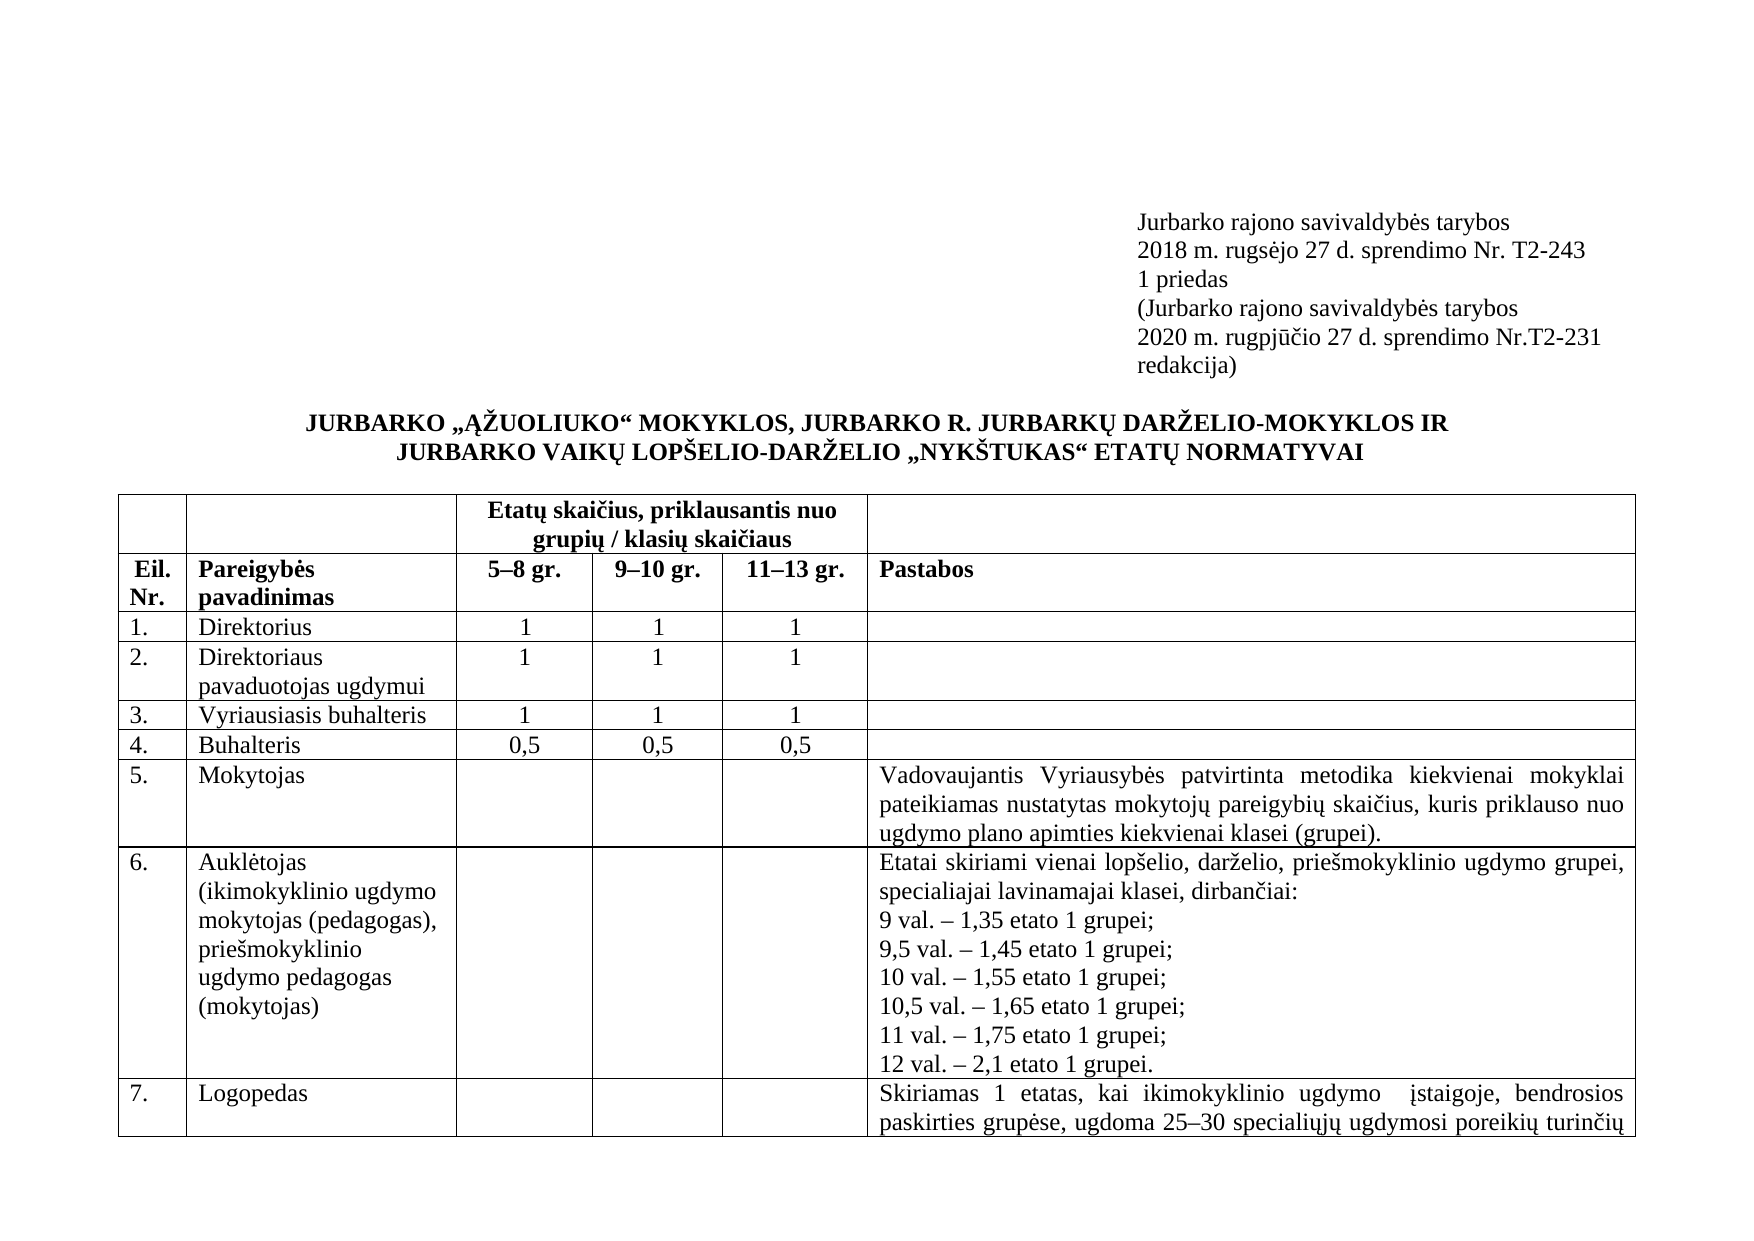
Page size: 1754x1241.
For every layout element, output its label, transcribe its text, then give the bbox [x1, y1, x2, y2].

table_cell Skiriamas 1 etatas, kai ikimokyklinio ugdymo įstaigoje, bendrosios paskirties grupėse, ugdoma 25–30 specialiųjų ugdymosi poreikių turinčių [868, 1079, 1635, 1136]
table_cell [457, 848, 592, 1077]
table_cell [868, 612, 1635, 641]
table_cell 1 [593, 642, 722, 699]
text 2020 m. rugpjūčio 27 d. sprendimo Nr.T2-231 [118, 322, 1636, 350]
table_cell [868, 701, 1635, 729]
table_cell [457, 760, 592, 846]
text redakcija) [118, 350, 1636, 379]
table_header Etatų skaičius, priklausantis nuo grupių / klasių skaičiaus [457, 495, 867, 553]
table_cell 0,5 [723, 730, 867, 759]
table_cell [457, 1079, 592, 1136]
table_header [119, 495, 186, 553]
table_cell 11–13 gr. [723, 554, 867, 611]
table_cell Logopedas [187, 1079, 456, 1136]
table_cell Direktorius [187, 612, 456, 641]
table_cell 0,5 [593, 730, 722, 759]
table_cell 4. [119, 730, 186, 759]
table_cell [723, 1079, 867, 1136]
table_cell 5. [119, 760, 186, 846]
table_cell [593, 1079, 722, 1136]
table_header [187, 495, 456, 553]
table_cell 3. [119, 701, 186, 729]
text JURBARKO VAIKŲ LOPŠELIO-DARŽELIO „NYKŠTUKAS“ ETATŲ NORMATYVAI [118, 437, 1636, 465]
table_header [868, 495, 1635, 553]
table_cell 1 [593, 612, 722, 641]
table_cell Pastabos [868, 554, 1635, 611]
table_cell 1 [723, 701, 867, 729]
table_cell 9–10 gr. [593, 554, 722, 611]
table_cell [723, 760, 867, 846]
table_cell Auklėtojas (ikimokyklinio ugdymo mokytojas (pedagogas), priešmokyklinio ugdymo pedagogas (mokytojas) [187, 848, 456, 1077]
text 1 priedas [118, 264, 1636, 293]
table_cell Pareigybės pavadinimas [187, 554, 456, 611]
table_cell [868, 642, 1635, 699]
table_cell 1 [593, 701, 722, 729]
table_cell Eil. Nr. [119, 554, 186, 611]
table_cell 1 [457, 642, 592, 699]
table_cell 1 [457, 701, 592, 729]
table_cell 2. [119, 642, 186, 699]
table_cell 6. [119, 848, 186, 1077]
table_cell 0,5 [457, 730, 592, 759]
text (Jurbarko rajono savivaldybės tarybos [118, 293, 1636, 322]
table_cell [723, 848, 867, 1077]
table_cell Etatai skiriami vienai lopšelio, darželio, priešmokyklinio ugdymo grupei, specialiajai lavinamajai klasei, dirbančiai: 9 val. – 1,35 etato 1 grupei; 9,5 val. – 1,45 etato 1 grupei; 10 val. – 1,55 etato 1 grupei; 10,5 val. – 1,65 etato 1 grupei; 11 val. – 1,75 etato 1 grupei; 12 val. – 2,1 etato 1 grupei. [868, 848, 1635, 1077]
table_cell Vyriausiasis buhalteris [187, 701, 456, 729]
text 2018 m. rugsėjo 27 d. sprendimo Nr. T2-243 [118, 235, 1636, 264]
table_cell [593, 760, 722, 846]
table_cell Mokytojas [187, 760, 456, 846]
table_cell Vadovaujantis Vyriausybės patvirtinta metodika kiekvienai mokyklai pateikiamas nustatytas mokytojų pareigybių skaičius, kuris priklauso nuo ugdymo plano apimties kiekvienai klasei (grupei). [868, 760, 1635, 846]
table_cell 7. [119, 1079, 186, 1136]
table_cell 5–8 gr. [457, 554, 592, 611]
table_cell 1 [457, 612, 592, 641]
table_cell 1. [119, 612, 186, 641]
table_cell 1 [723, 612, 867, 641]
table_cell [593, 848, 722, 1077]
text Jurbarko rajono savivaldybės tarybos [1062, 207, 1636, 235]
table_cell Direktoriaus pavaduotojas ugdymui [187, 642, 456, 699]
table_cell Buhalteris [187, 730, 456, 759]
table_cell 1 [723, 642, 867, 699]
table_cell [868, 730, 1635, 759]
text JURBARKO „ĄŽUOLIUKO“ MOKYKLOS, JURBARKO R. JURBARKŲ DARŽELIO-MOKYKLOS IR [118, 408, 1636, 437]
